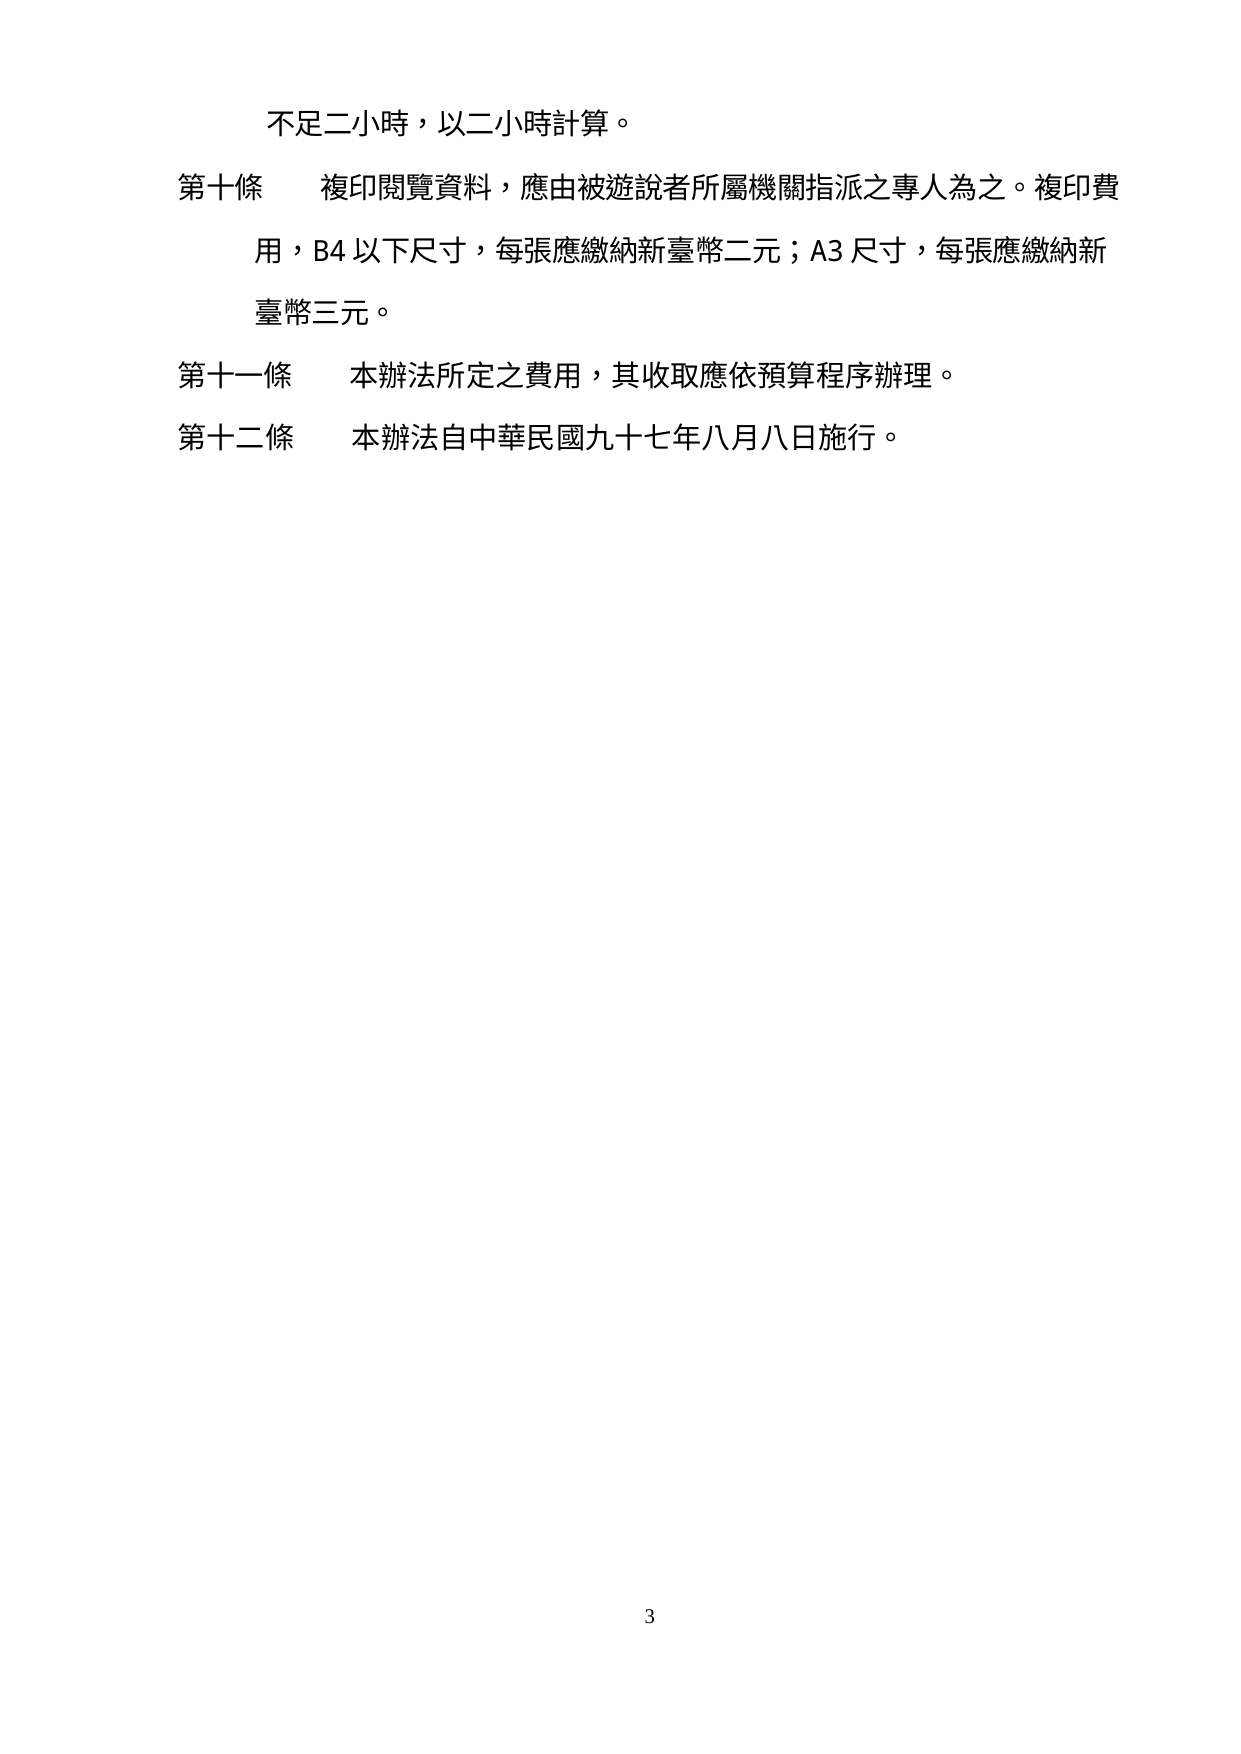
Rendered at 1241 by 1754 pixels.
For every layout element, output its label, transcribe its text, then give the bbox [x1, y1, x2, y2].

text 第九條 閱覽遊說登記及財務收支報表簿冊，每二小時收取新臺幣二十元；不足二小時，以二小時計算。 [176, 96, 1122, 144]
text 第十條 複印閱覽資料，應由被遊說者所屬機關指派之專人為之。複印費用，B4以下尺寸，每張應繳納新臺幣二元；A3尺寸，每張應繳納新臺幣三元。 [177, 144, 1122, 332]
text 第十二條 本辦法自中華民國九十七年八月八日施行。 [177, 394, 1122, 457]
text 第十一條 本辦法所定之費用，其收取應依預算程序辦理。 [177, 332, 1122, 394]
